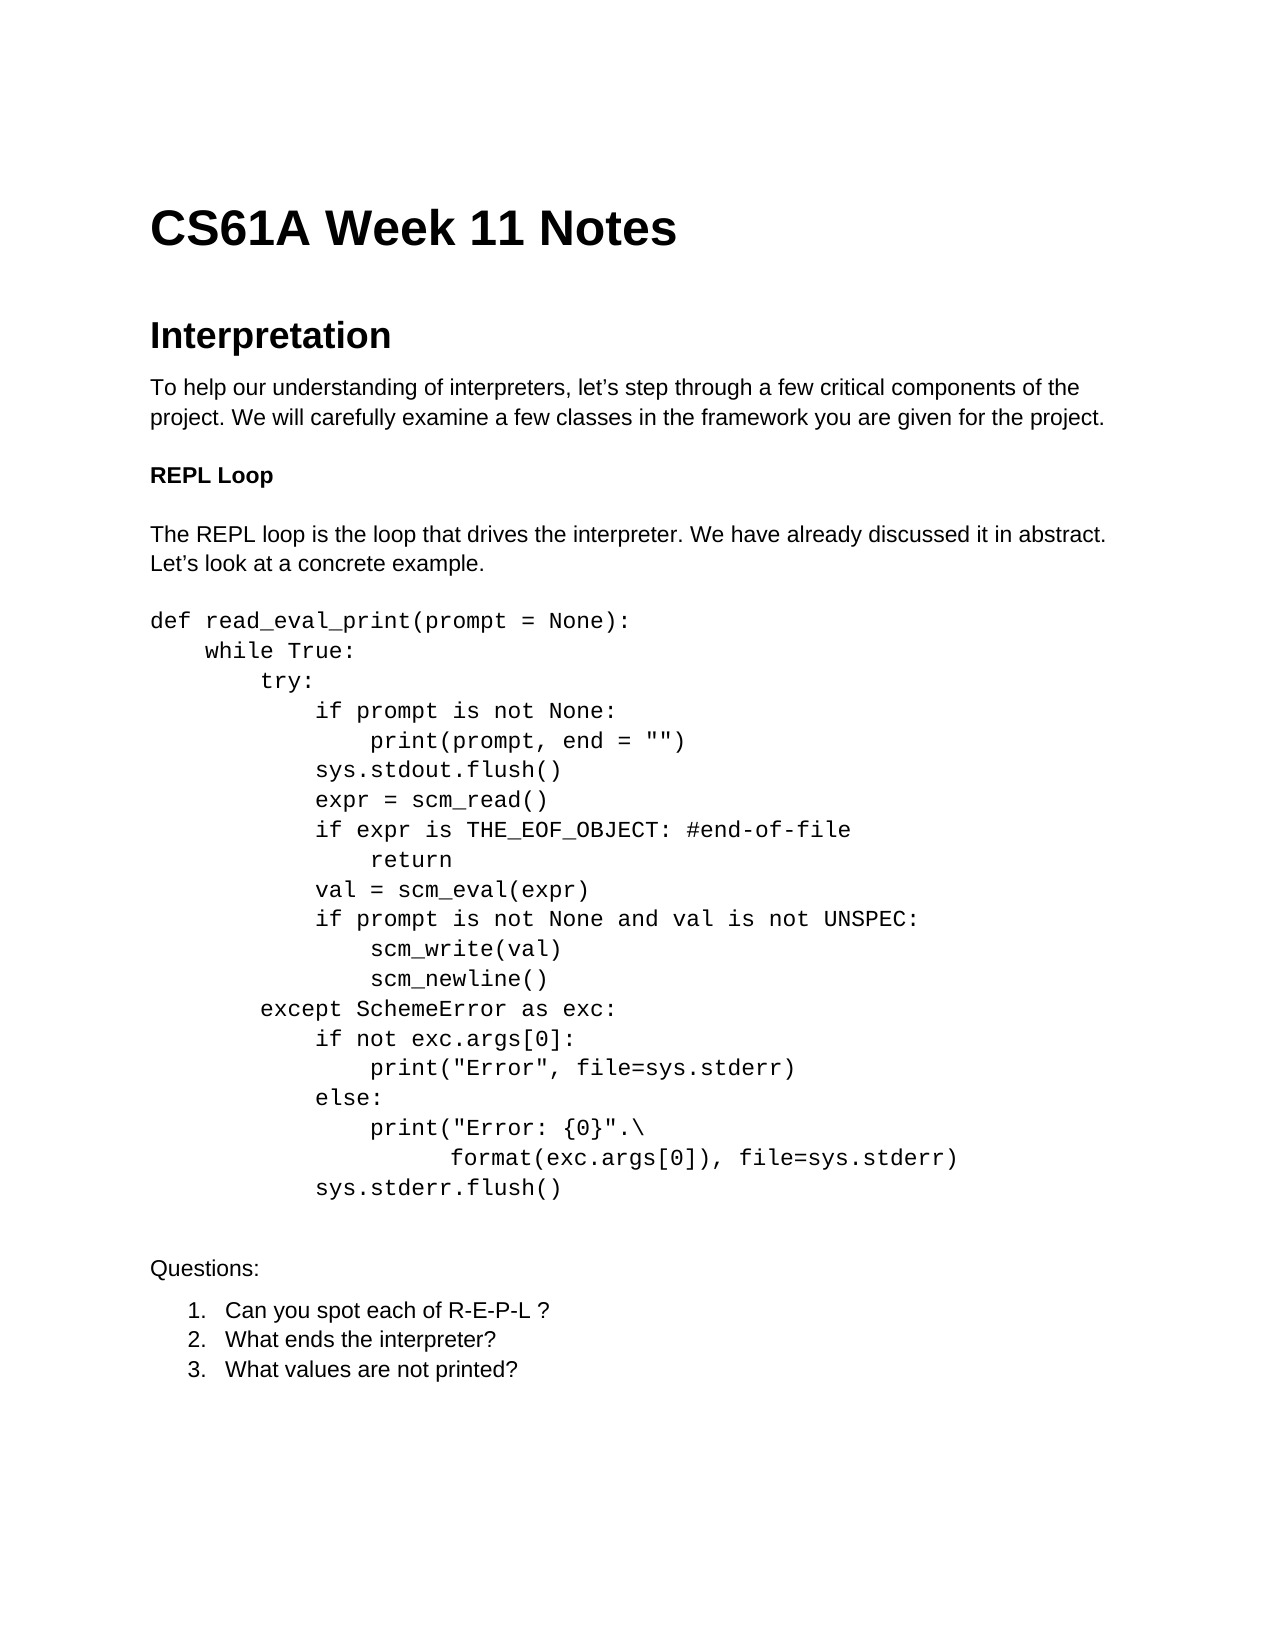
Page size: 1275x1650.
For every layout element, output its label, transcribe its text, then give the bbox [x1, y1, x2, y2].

text print(prompt, end = "") [150, 729, 1125, 755]
text if prompt is not None: [150, 699, 1125, 725]
text expr = scm_read() [150, 788, 1125, 814]
list Can you spot each of R-E-P-L ? [187, 1297, 1125, 1323]
title Questions: [150, 1256, 1125, 1281]
title Interpretation [150, 314, 1125, 356]
text sys.stdout.flush() [150, 759, 1125, 785]
text if prompt is not None and val is not UNSPEC: [150, 908, 1125, 934]
title CS61A Week 11 Notes [150, 200, 1125, 256]
text REPL Loop [150, 463, 1125, 488]
text scm_newline() [150, 967, 1125, 993]
text scm_write(val) [150, 937, 1125, 963]
text format(exc.args[0]), file=sys.stderr) [375, 1146, 1125, 1172]
list What ends the interpreter? [187, 1327, 1125, 1352]
text print("Error: {0}".\ [150, 1116, 1125, 1142]
text if not exc.args[0]: [150, 1027, 1125, 1053]
text print("Error", file=sys.stderr) [150, 1057, 1125, 1083]
text while True: [150, 639, 1125, 666]
text def read_eval_print(prompt = None): [150, 610, 1125, 636]
text To help our understanding of interpreters, let’s step through a few critical components of the project. We will carefully examine a few classes in the framework you are given for the project. [150, 375, 1125, 430]
text return [150, 848, 1125, 874]
text try: [150, 669, 1125, 695]
text if expr is THE_EOF_OBJECT: #end-of-file [150, 818, 1125, 844]
list What values are not printed? [187, 1356, 1125, 1382]
text val = scm_eval(expr) [150, 878, 1125, 904]
text sys.stderr.flush() [150, 1176, 1125, 1202]
text The REPL loop is the loop that drives the interpreter. We have already discussed it in abstract. Let’s look at a concrete example. [150, 522, 1125, 577]
text else: [150, 1086, 1125, 1112]
text except SchemeError as exc: [150, 997, 1125, 1023]
